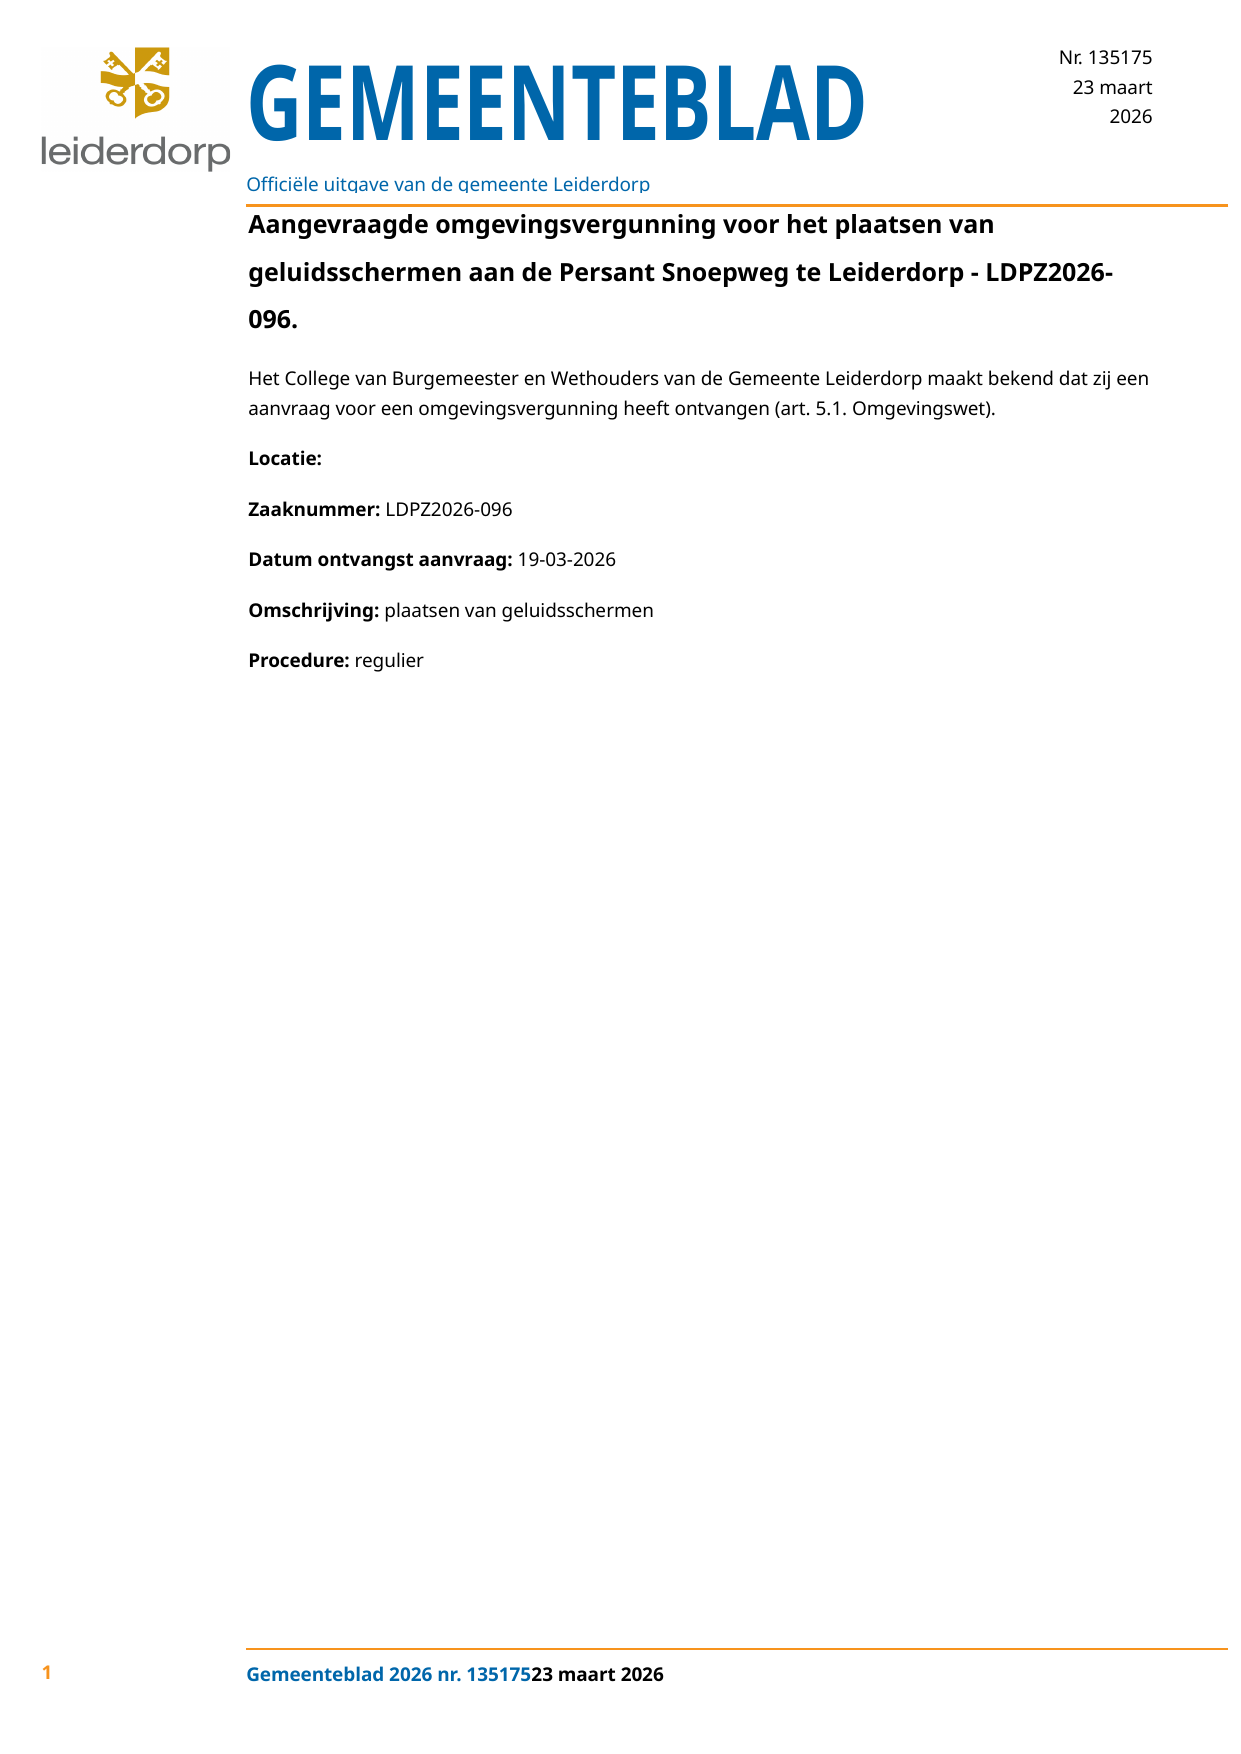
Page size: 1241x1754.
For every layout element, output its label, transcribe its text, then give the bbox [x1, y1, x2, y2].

picture [41, 47, 231, 172]
text Datum ontvangst aanvraag: 19-03-2026 [248, 546, 1152, 572]
text Zaaknummer: LDPZ2026-096 [248, 496, 1152, 522]
text Procedure: regulier [248, 647, 1152, 673]
text Locatie: [248, 446, 1152, 471]
text Omschrijving: plaatsen van geluidsschermen [248, 597, 1152, 622]
text Aangevraagde omgevingsvergunning voor het plaatsen van geluidsschermen aan de Persant Snoepweg te Leiderdorp - LDPZ2026-096. [248, 207, 1152, 336]
text Het College van Burgemeester en Wethouders van de Gemeente Leiderdorp maakt bekend dat zij een aanvraag voor een omgevingsvergunning heeft ontvangen (art. 5.1. Omgevingswet). [248, 366, 1152, 421]
